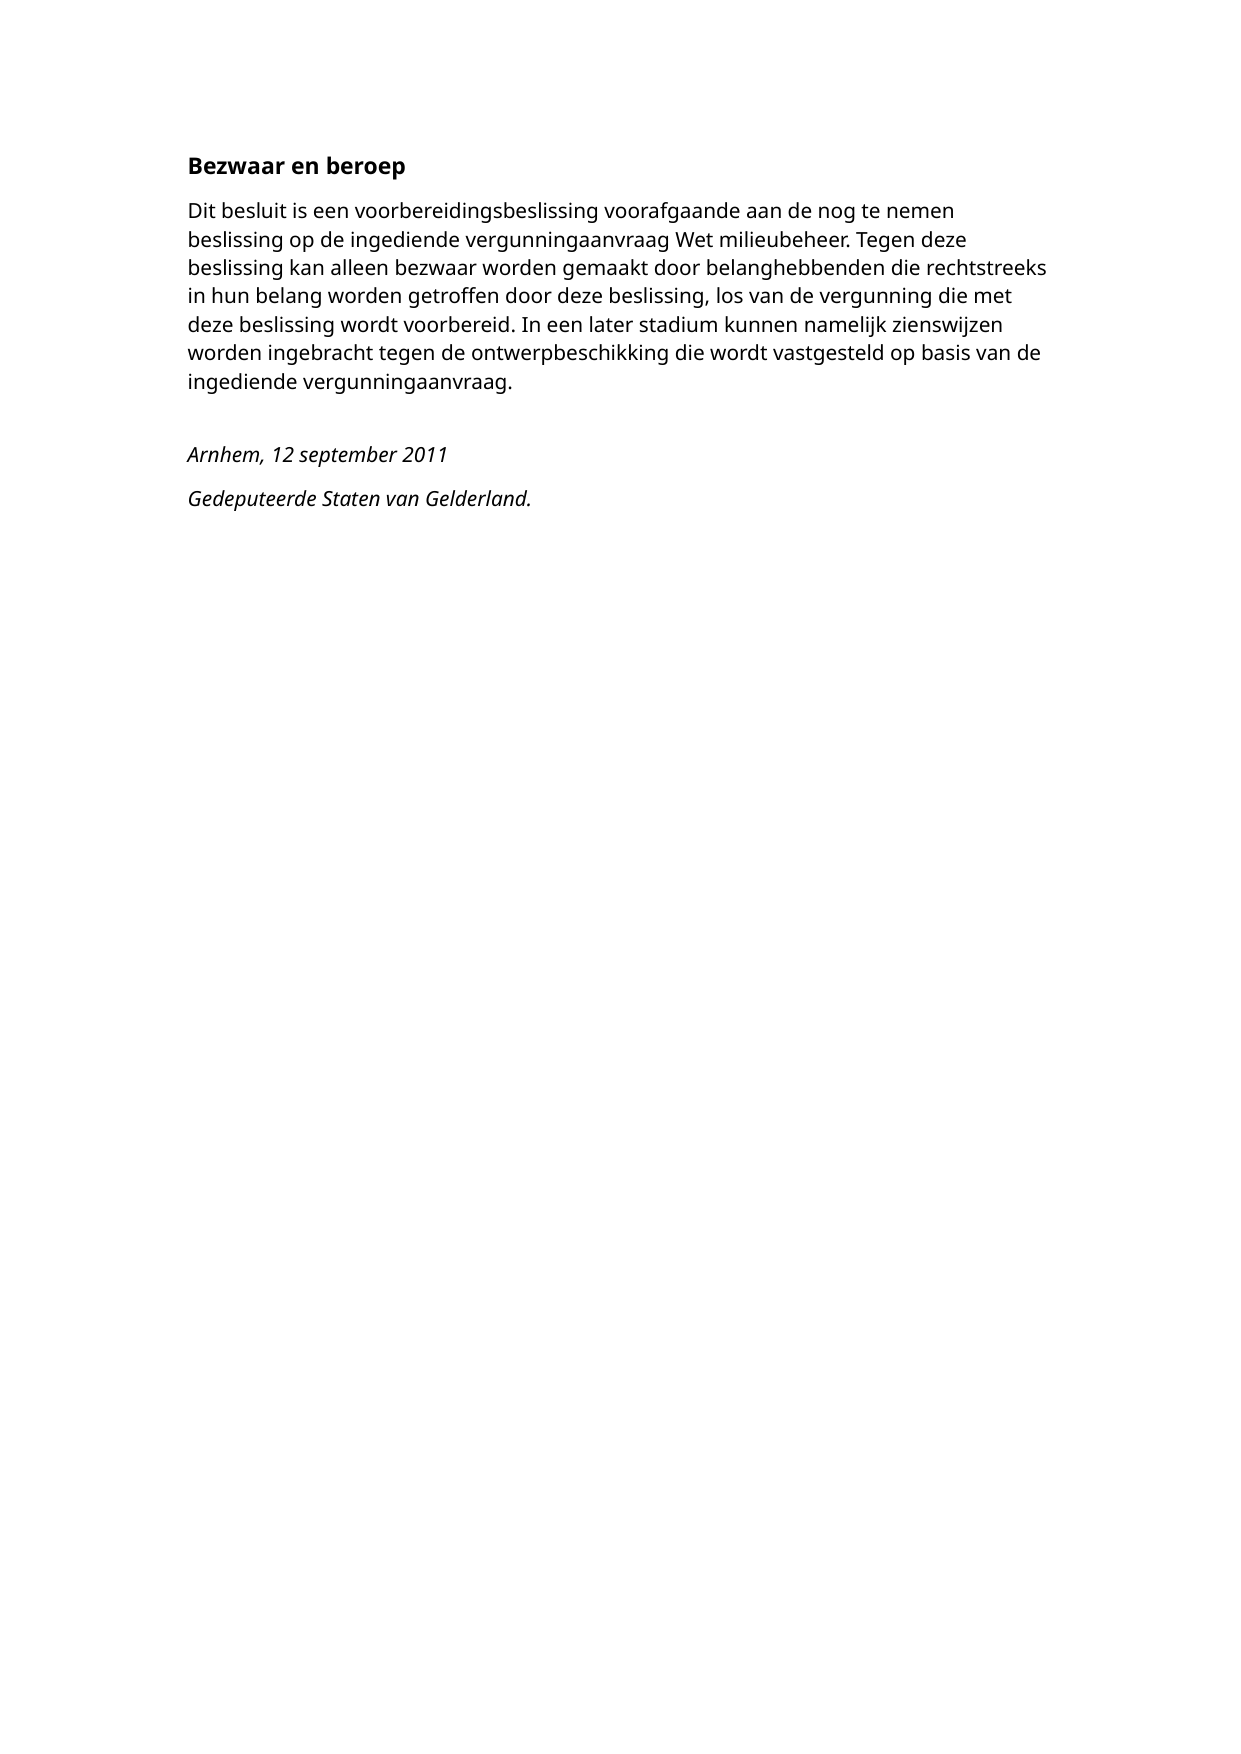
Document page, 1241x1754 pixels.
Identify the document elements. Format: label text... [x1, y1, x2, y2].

text Arnhem, 12 september 2011 [187, 440, 1053, 469]
text Dit besluit is een voorbereidingsbeslissing voorafgaande aan de nog te nemen beslissing op de ingediende vergunningaanvraag Wet milieubeheer. Tegen deze beslissing kan alleen bezwaar worden gemaakt door belanghebbenden die rechtstreeks in hun belang worden getroffen door deze beslissing, los van de vergunning die met deze beslissing wordt voorbereid. In een later stadium kunnen namelijk zienswijzen worden ingebracht tegen de ontwerpbeschikking die wordt vastgesteld op basis van de ingediende vergunningaanvraag. [187, 196, 1053, 395]
text Gedeputeerde Staten van Gelderland. [187, 484, 1053, 512]
subtitle Bezwaar en beroep [187, 150, 1053, 181]
